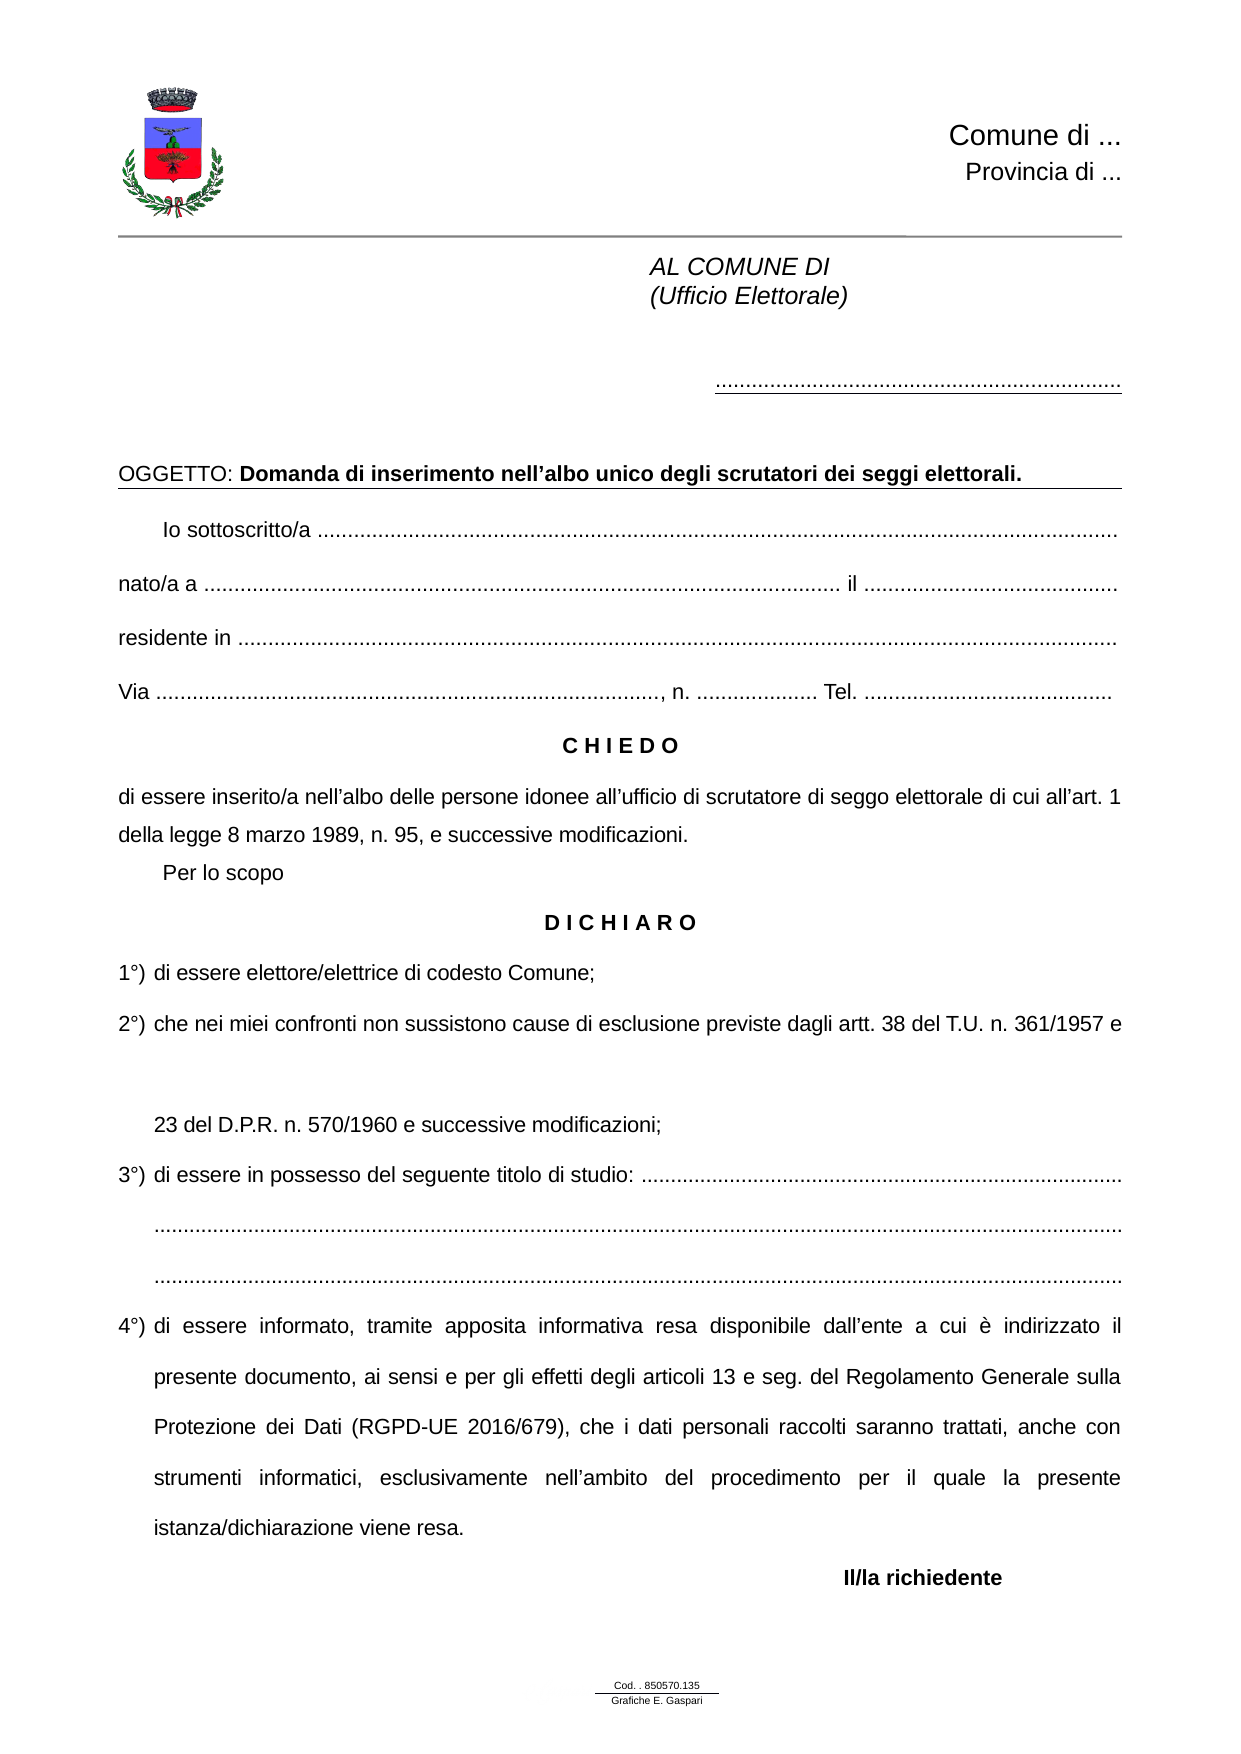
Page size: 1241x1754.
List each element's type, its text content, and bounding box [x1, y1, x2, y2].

text OGGETTO: Domanda di inserimento nell’albo unico degli scrutatori dei seggi elettorali. [118, 461, 1122, 488]
text Comune di ... [224, 118, 1122, 152]
text CHIEDO [118, 733, 1122, 759]
text Provincia di ... [224, 157, 1122, 185]
text Il/la richiedente [709, 1565, 1122, 1591]
text (Ufficio Elettorale) [118, 281, 1122, 310]
text 4°) di essere informato, tramite apposita informativa resa disponibile dall’ente a cui è indirizzato il presente documento, ai sensi e per gli effetti degli articoli 13 e seg. del Regolamento Generale sulla Protezione dei Dati (RGPD-UE 2016/679), che i dati personali raccolti saranno trattati, anche con strumenti informatici, esclusivamente nell’ambito del procedimento per il quale la presente istanza/dichiarazione viene resa. [118, 1313, 1122, 1540]
text di essere inserito/a nell’albo delle persone idonee all’ufficio di scrutatore di seggo elettorale di cui all’art. 1 della legge 8 marzo 1989, n. 95, e successive modificazioni. [118, 784, 1122, 847]
text Per lo scopo [118, 859, 1122, 885]
text ................................................................... [715, 364, 1122, 393]
text AL COMUNE DI [118, 252, 1122, 281]
text Io sottoscritto/a .................................................................................................................................... nato/a a ......................................................................................................... il .......................................... residente in ................................................................................................................................................. Via ..................................................................................., n. .................... Tel. ......................................... [118, 514, 1122, 705]
text 2°) che nei miei confronti non sussistono cause di esclusione previste dagli artt. 38 del T.U. n. 361/1957 e 23 del D.P.R. n. 570/1960 e successive modificazioni; [118, 1011, 1122, 1137]
text 1°) di essere elettore/elettrice di codesto Comune; [118, 960, 1122, 986]
picture [122, 87, 224, 219]
text 3°) di essere in possesso del seguente titolo di studio: .................................................................................. ..................................................................................................................................................................... ..................................................................................................................................................................... [118, 1162, 1122, 1288]
text DICHIARO [118, 910, 1122, 935]
